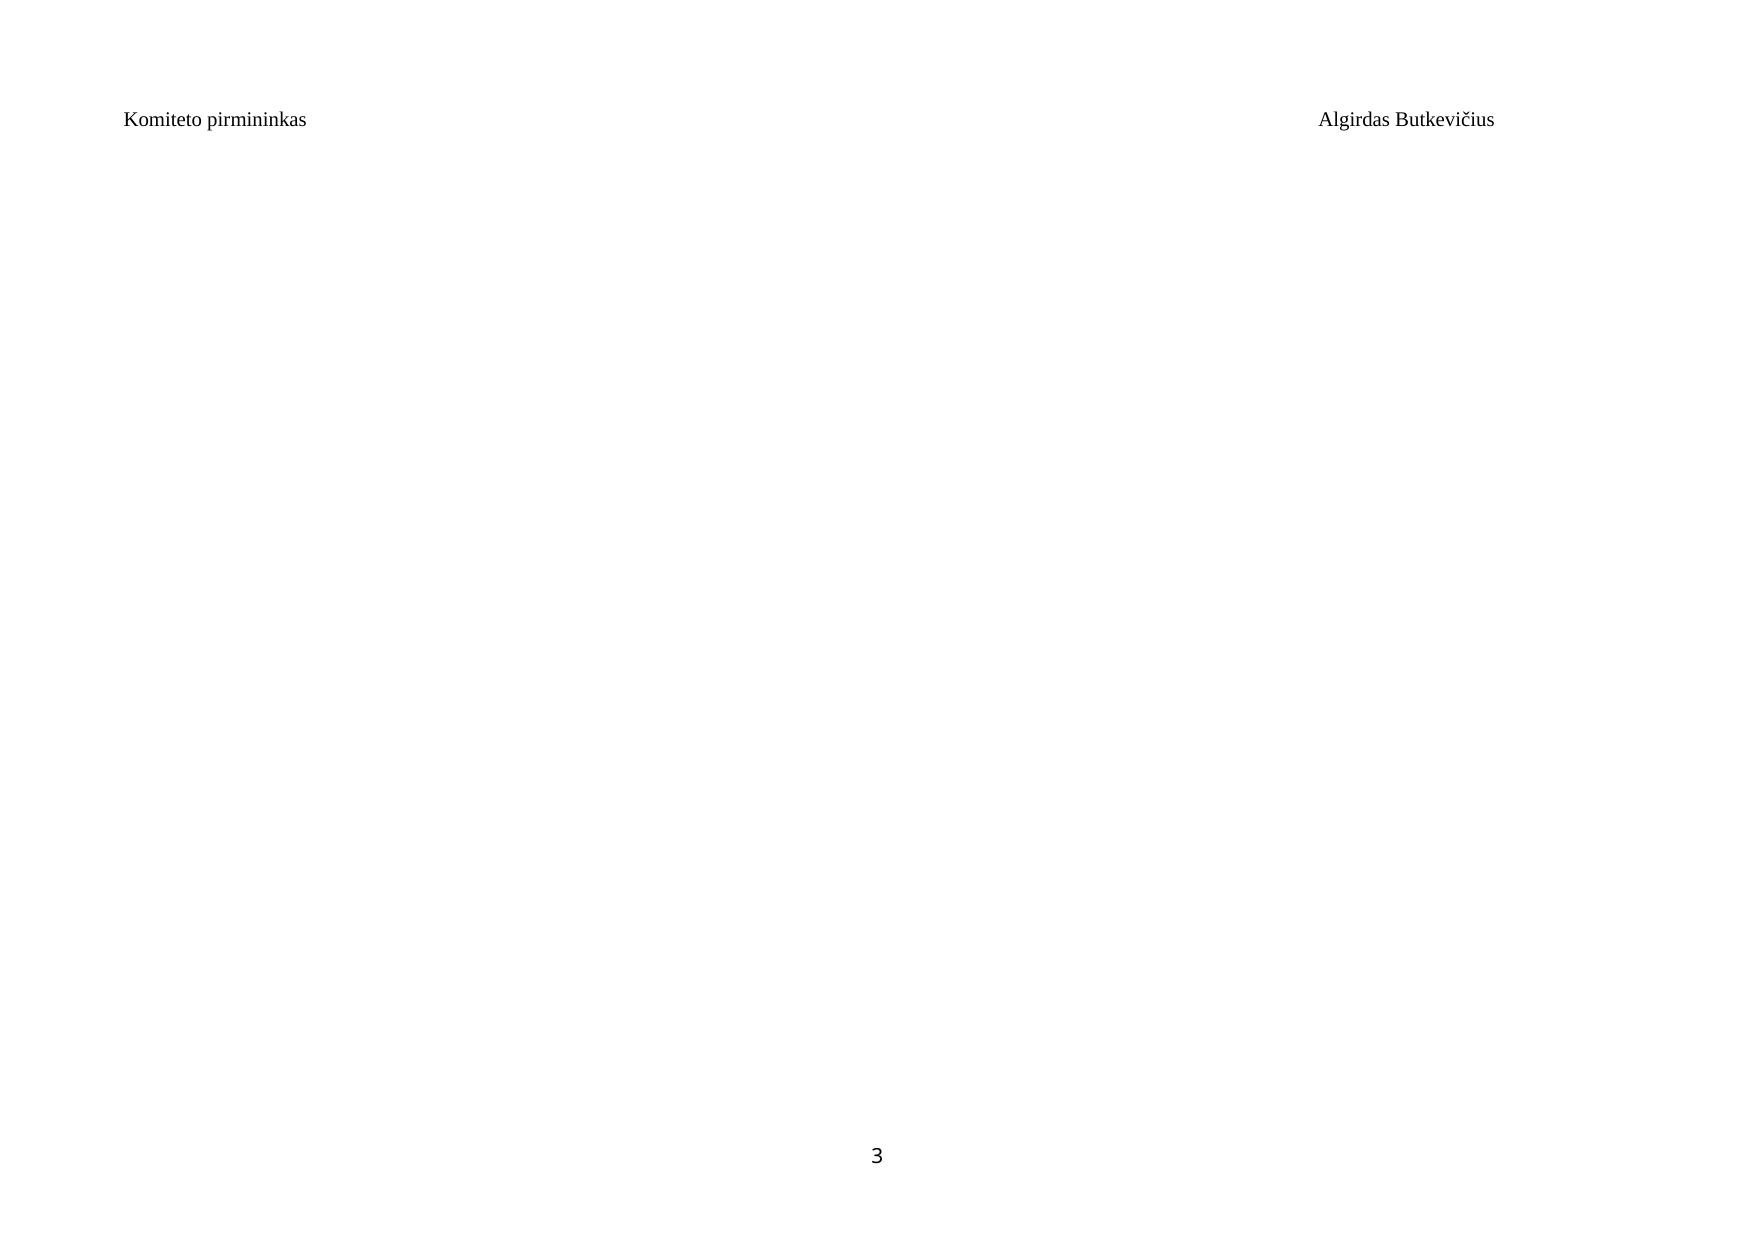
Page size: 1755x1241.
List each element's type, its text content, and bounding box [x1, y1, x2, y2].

text Komiteto pirmininkas Algirdas Butkevičius [118, 107, 1636, 131]
